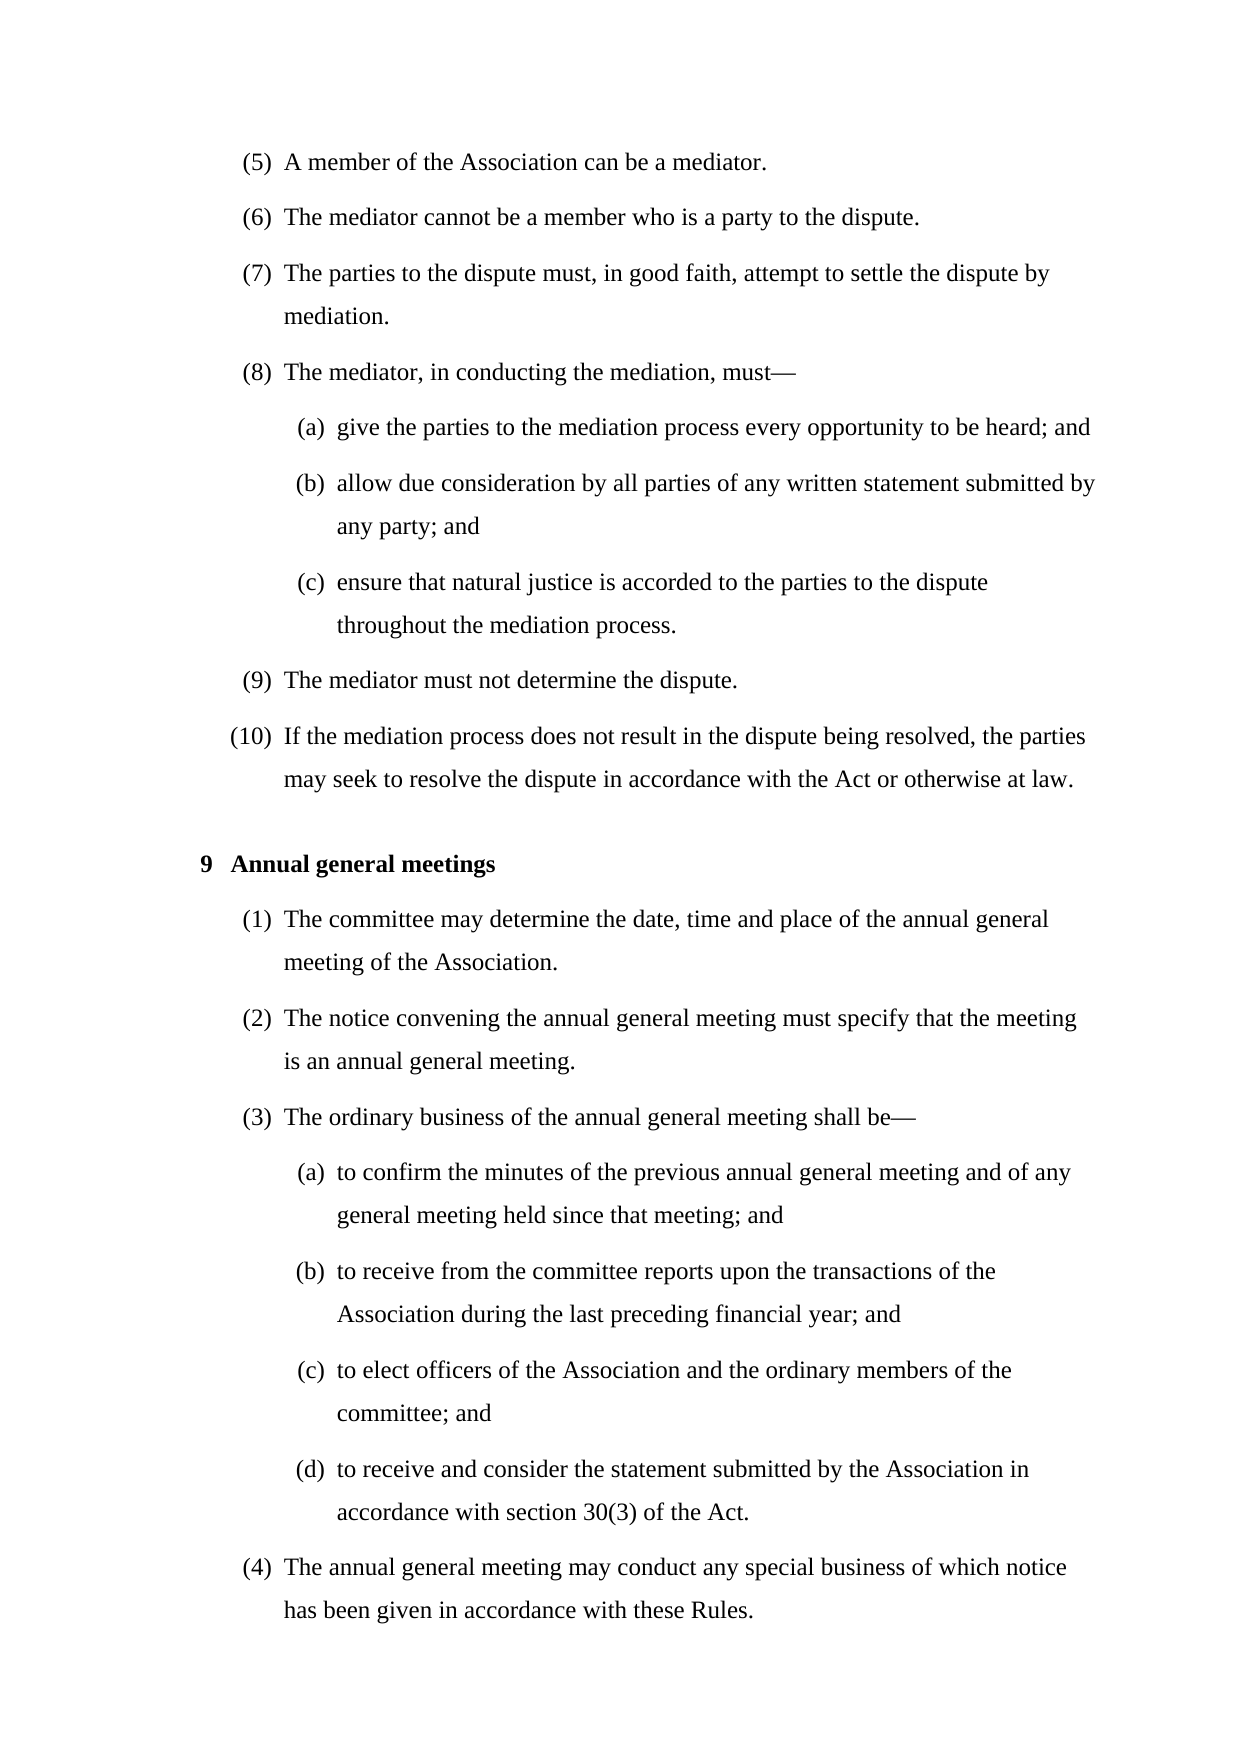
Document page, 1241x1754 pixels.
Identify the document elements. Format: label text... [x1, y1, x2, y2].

subtitle 9 Annual general meetings [142, 849, 1098, 877]
subtitle (c) ensure that natural justice is accorded to the parties to the dispute throughout the mediation process. [142, 567, 1098, 639]
subtitle (a) to confirm the minutes of the previous annual general meeting and of any general meeting held since that meeting; and [142, 1157, 1098, 1229]
subtitle (7) The parties to the dispute must, in good faith, attempt to settle the dispute by mediation. [142, 258, 1098, 330]
subtitle (b) allow due consideration by all parties of any written statement submitted by any party; and [142, 468, 1098, 540]
subtitle (5) A member of the Association can be a mediator. [142, 147, 1098, 176]
subtitle (b) to receive from the committee reports upon the transactions of the Association during the last preceding financial year; and [142, 1256, 1098, 1328]
subtitle (1) The committee may determine the date, time and place of the annual general meeting of the Association. [142, 904, 1098, 976]
subtitle (10) If the mediation process does not result in the dispute being resolved, the parties may seek to resolve the dispute in accordance with the Act or otherwise at law. [142, 721, 1098, 793]
subtitle (8) The mediator, in conducting the mediation, must— [142, 357, 1098, 386]
subtitle (9) The mediator must not determine the dispute. [142, 666, 1098, 694]
subtitle (6) The mediator cannot be a member who is a party to the dispute. [142, 202, 1098, 231]
subtitle (a) give the parties to the mediation process every opportunity to be heard; and [142, 412, 1098, 441]
subtitle (3) The ordinary business of the annual general meeting shall be— [142, 1102, 1098, 1131]
subtitle (c) to elect officers of the Association and the ordinary members of the committee; and [142, 1355, 1098, 1427]
subtitle (4) The annual general meeting may conduct any special business of which notice has been given in accordance with these Rules. [142, 1552, 1098, 1624]
subtitle (2) The notice convening the annual general meeting must specify that the meeting is an annual general meeting. [142, 1003, 1098, 1075]
subtitle (d) to receive and consider the statement submitted by the Association in accordance with section 30(3) of the Act. [142, 1454, 1098, 1526]
